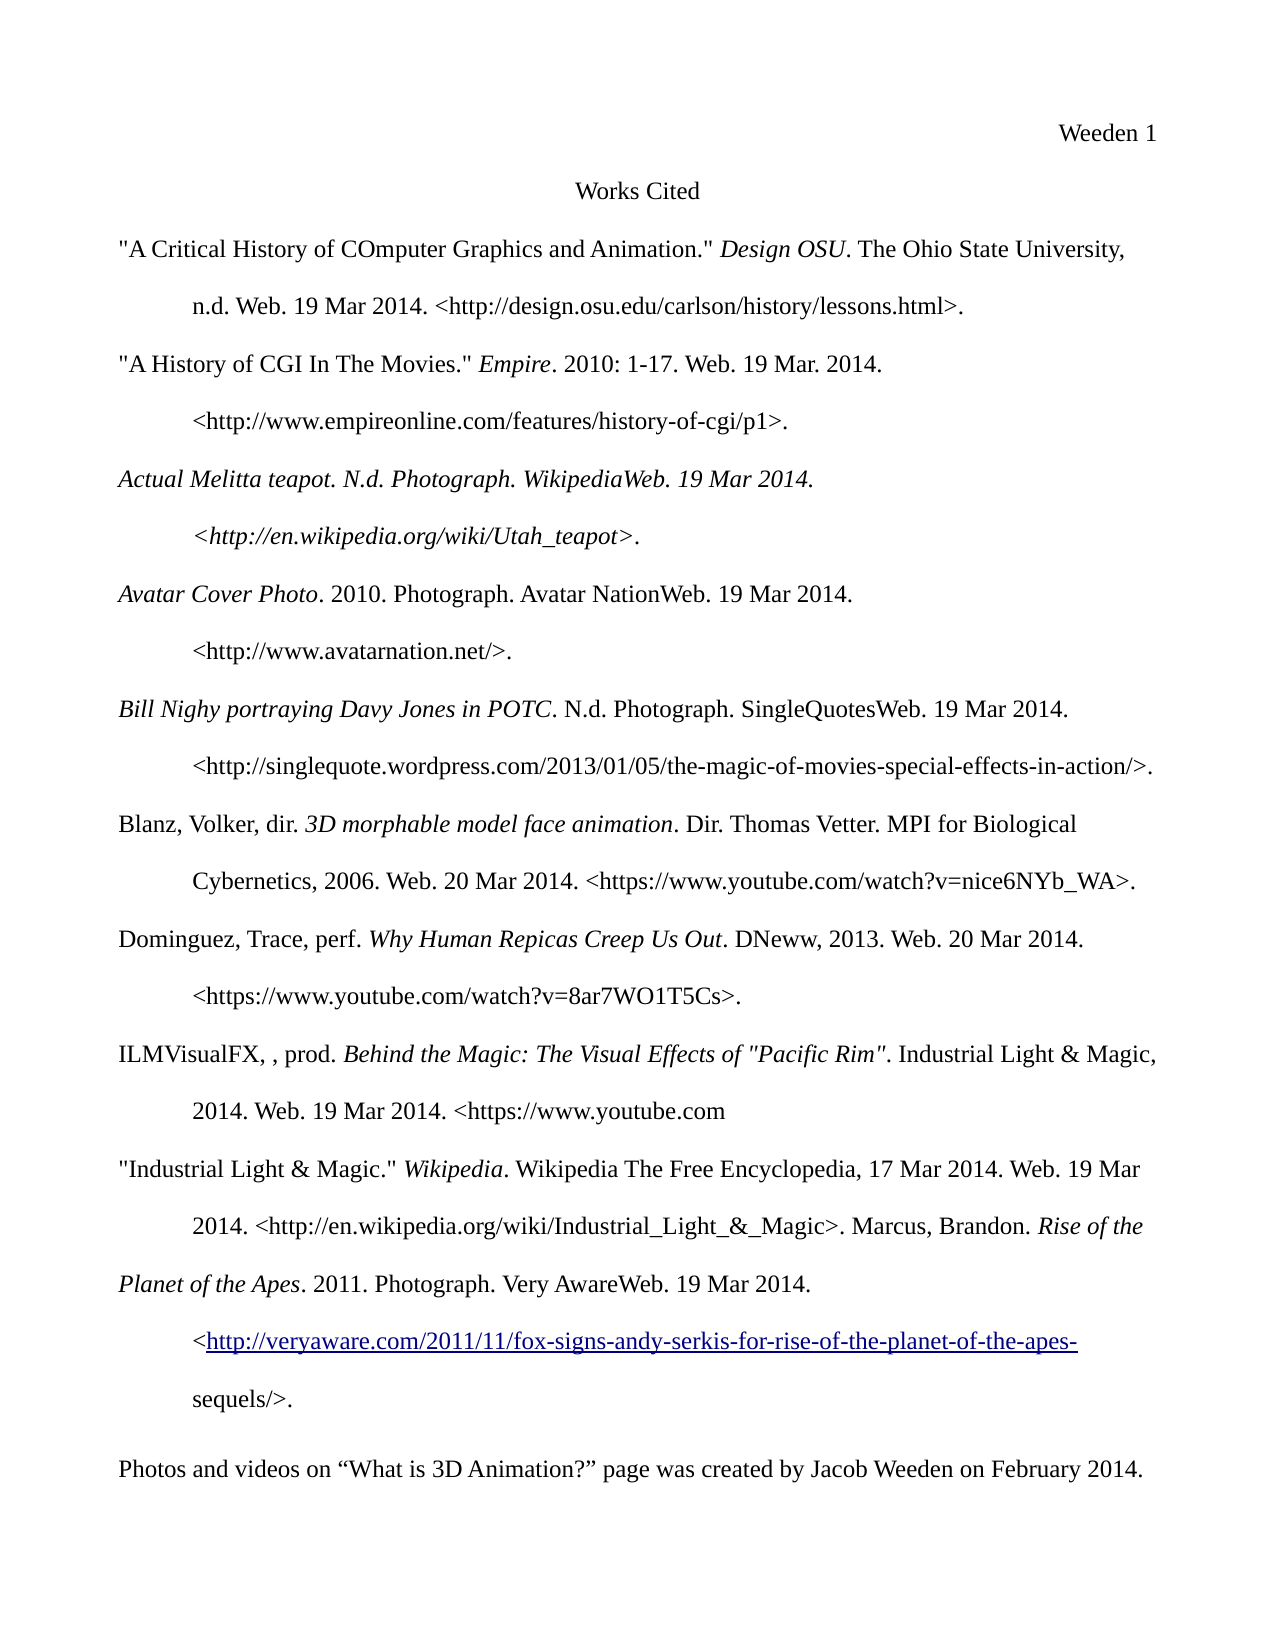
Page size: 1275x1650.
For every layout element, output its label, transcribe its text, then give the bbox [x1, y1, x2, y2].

text "Industrial Light & Magic." Wikipedia. Wikipedia The Free Encyclopedia, 17 Mar 2014. Web. 19 Mar 2014. <http://en.wikipedia.org/wiki/Industrial_Light_&_Magic>. Marcus, Brandon. Rise of the Planet of the Apes. 2011. Photograph. Very AwareWeb. 19 Mar 2014. <http://veryaware.com/2011/11/fox-signs-andy-serkis-for-rise-of-the-planet-of-the-apes- sequels/>. [118, 1154, 1157, 1413]
text "A History of CGI In The Movies." Empire. 2010: 1-17. Web. 19 Mar. 2014. <http://www.empireonline.com/features/history-of-cgi/p1>. [118, 349, 1157, 435]
text Photos and videos on “What is 3D Animation?” page was created by Jacob Weeden on February 2014. [118, 1454, 1157, 1483]
text ILMVisualFX, , prod. Behind the Magic: The Visual Effects of "Pacific Rim". Industrial Light & Magic, 2014. Web. 19 Mar 2014. <https://www.youtube.com [118, 1039, 1157, 1125]
text Bill Nighy portraying Davy Jones in POTC. N.d. Photograph. SingleQuotesWeb. 19 Mar 2014. <http://singlequote.wordpress.com/2013/01/05/the-magic-of-movies-special-effects-in-action/>. [118, 694, 1157, 780]
text "A Critical History of COmputer Graphics and Animation." Design OSU. The Ohio State University, n.d. Web. 19 Mar 2014. <http://design.osu.edu/carlson/history/lessons.html>. [118, 234, 1157, 320]
text Actual Melitta teapot. N.d. Photograph. WikipediaWeb. 19 Mar 2014. <http://en.wikipedia.org/wiki/Utah_teapot>. [118, 464, 1157, 550]
text Dominguez, Trace, perf. Why Human Repicas Creep Us Out. DNeww, 2013. Web. 20 Mar 2014. <https://www.youtube.com/watch?v=8ar7WO1T5Cs>. [118, 924, 1157, 1010]
text Works Cited [118, 176, 1157, 205]
text Avatar Cover Photo. 2010. Photograph. Avatar NationWeb. 19 Mar 2014. <http://www.avatarnation.net/>. [118, 579, 1157, 665]
text Blanz, Volker, dir. 3D morphable model face animation. Dir. Thomas Vetter. MPI for Biological Cybernetics, 2006. Web. 20 Mar 2014. <https://www.youtube.com/watch?v=nice6NYb_WA>. [118, 809, 1157, 895]
